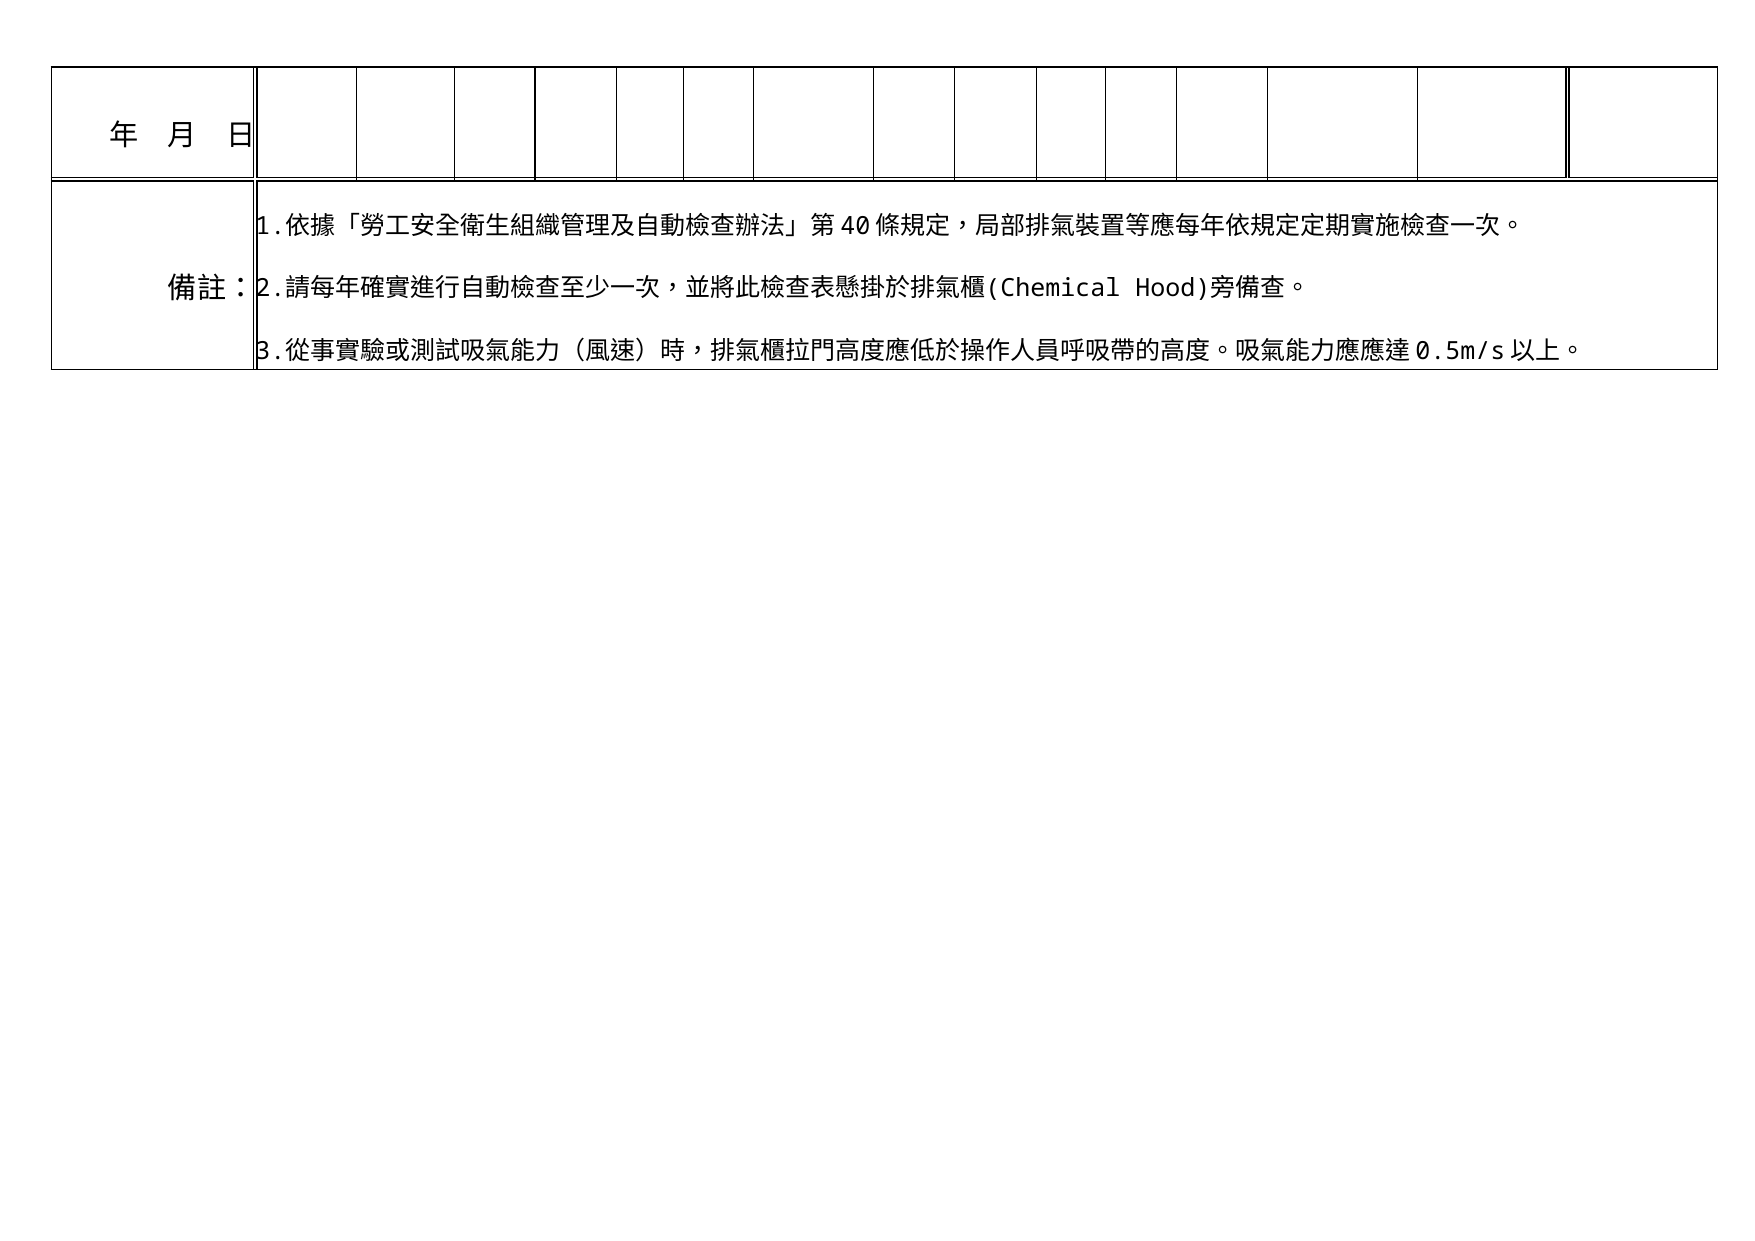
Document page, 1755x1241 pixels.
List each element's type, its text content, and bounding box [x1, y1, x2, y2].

table_cell [754, 68, 873, 177]
table_cell [536, 68, 616, 177]
table_cell 1.依據「勞工安全衛生組織管理及自動檢查辦法」第40條規定，局部排氣裝置等應每年依規定定期實施檢查一次。 2.請每年確實進行自動檢查至少一次，並將此檢查表懸掛於排氣櫃(Chemical Hood)旁備查。 3.從事實驗或測試吸氣能力（風速）時，排氣櫃拉門高度應低於操作人員呼吸帶的高度。吸氣能力應應達0.5m/s以上。 [258, 182, 1717, 369]
table_cell 備註： [52, 182, 253, 369]
table_cell [1418, 68, 1565, 177]
table_cell [1037, 68, 1105, 177]
table_cell [955, 68, 1036, 177]
table_cell [617, 68, 683, 177]
table_cell [258, 68, 356, 177]
table_cell [1177, 68, 1267, 177]
table_cell [1268, 68, 1417, 177]
table_cell [357, 68, 454, 177]
table_cell [455, 68, 534, 177]
table_cell 年 月 日 [52, 68, 253, 177]
table_cell [1106, 68, 1176, 177]
table_cell [1570, 68, 1717, 177]
table_cell [874, 68, 954, 177]
table_cell [684, 68, 753, 177]
